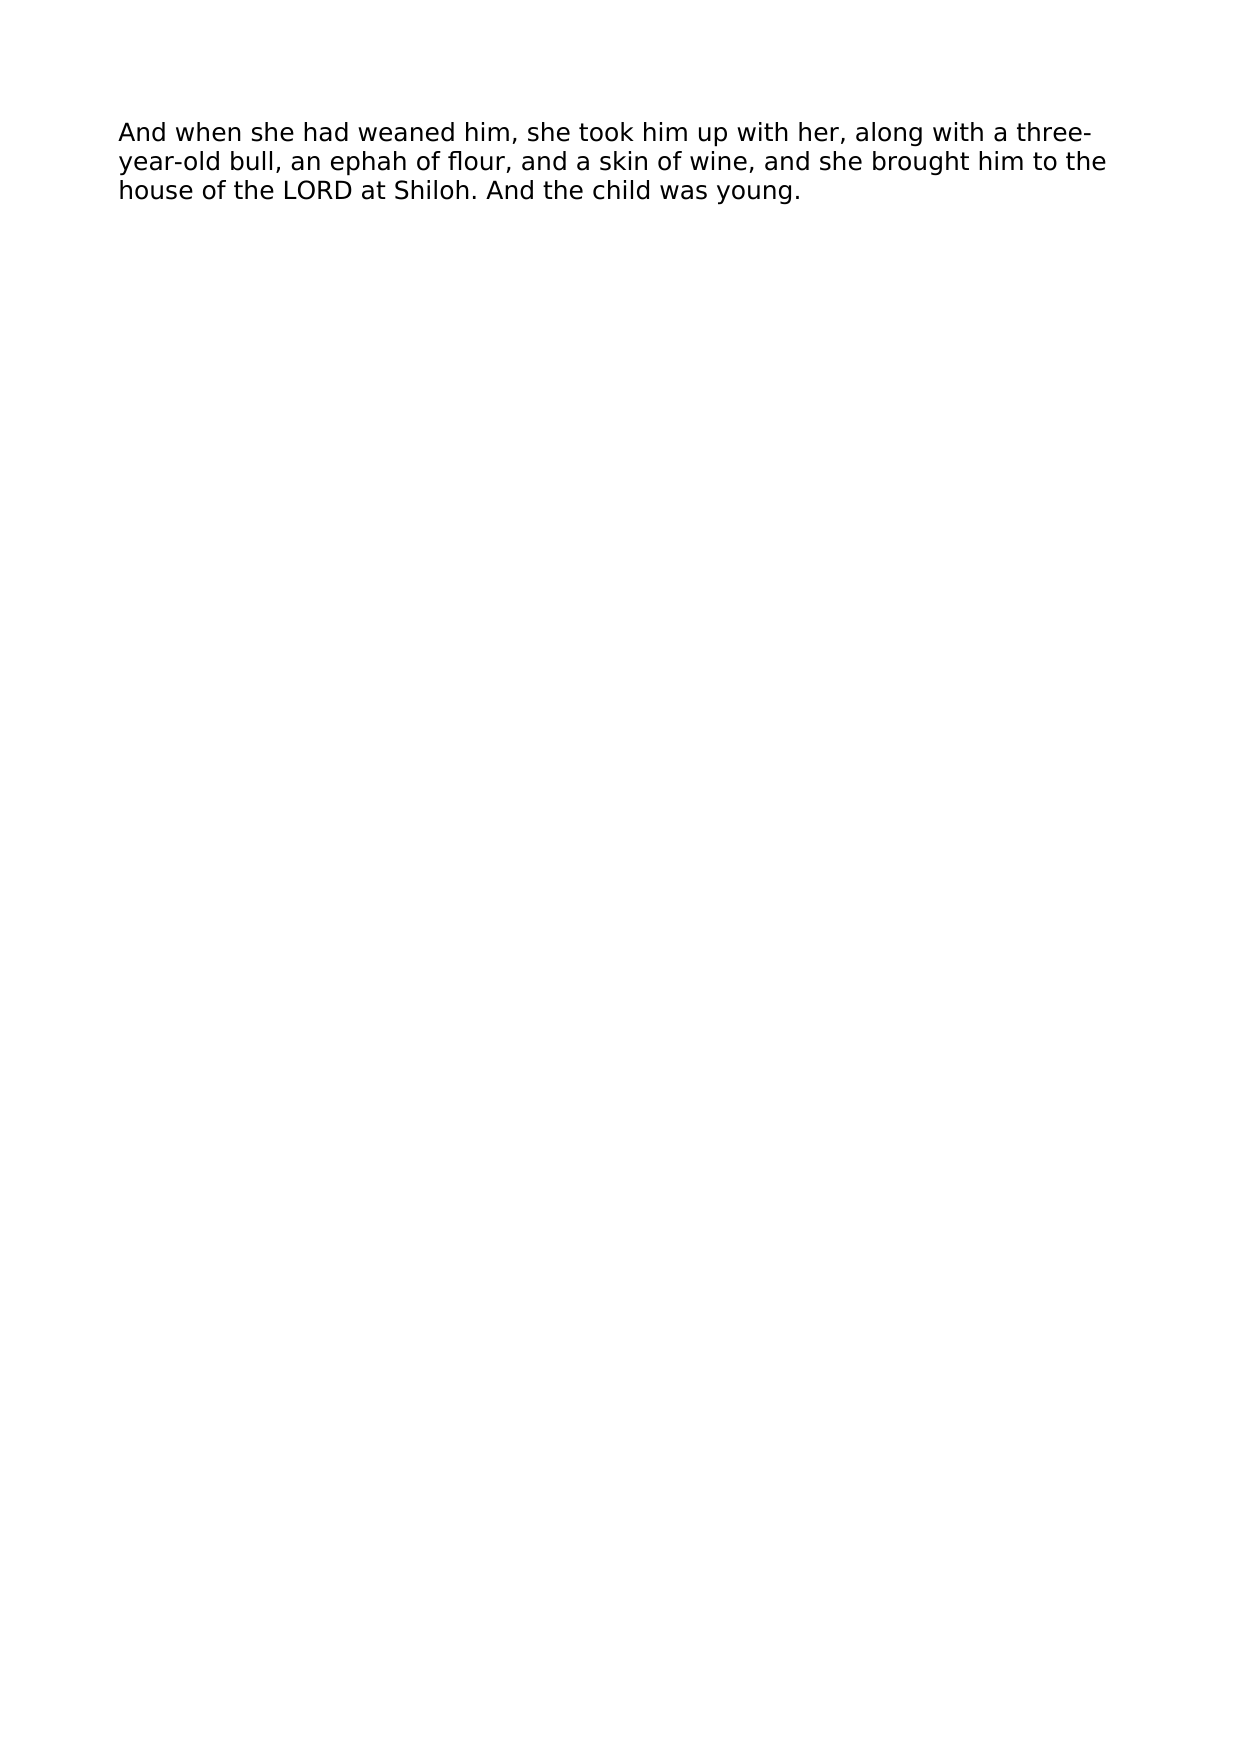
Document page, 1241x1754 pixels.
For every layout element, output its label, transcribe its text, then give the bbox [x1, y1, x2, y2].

text And when she had weaned him, she took him up with her, along with a three-year-old bull, an ephah of flour, and a skin of wine, and she brought him to the house of the LORD at Shiloh. And the child was young. [118, 118, 1122, 206]
